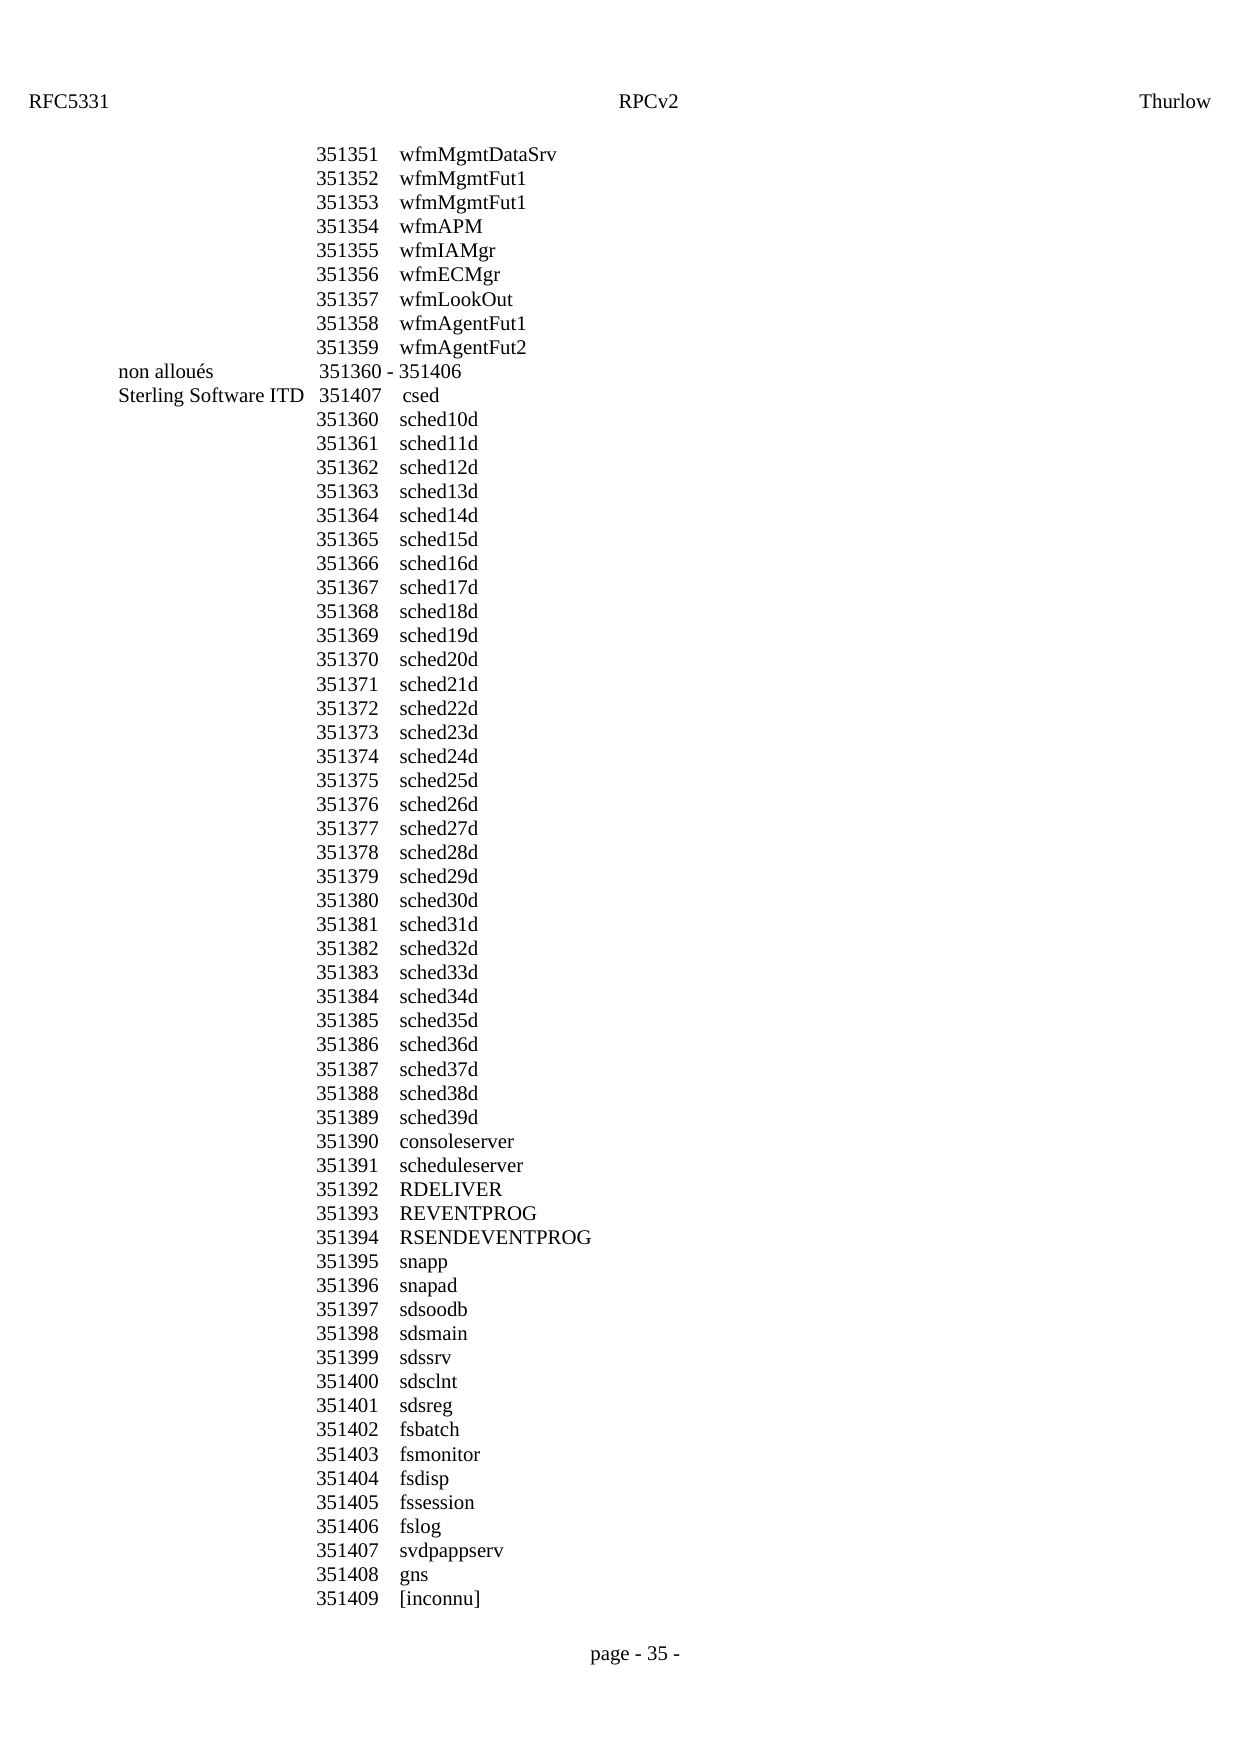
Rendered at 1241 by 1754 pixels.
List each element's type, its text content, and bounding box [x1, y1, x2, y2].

text 351409 [inconnu] [118, 1586, 1152, 1610]
text 351383 sched33d [118, 960, 1152, 984]
text 351370 sched20d [118, 647, 1152, 671]
text 351407 svdpappserv [118, 1538, 1152, 1562]
text 351376 sched26d [118, 792, 1152, 816]
text 351372 sched22d [118, 696, 1152, 719]
text 351381 sched31d [118, 912, 1152, 936]
text 351354 wfmAPM [118, 214, 1152, 238]
text 351389 sched39d [118, 1104, 1152, 1129]
text 351358 wfmAgentFut1 [118, 311, 1152, 334]
text 351403 fsmonitor [118, 1441, 1152, 1466]
text 351390 consoleserver [118, 1129, 1152, 1153]
text 351384 sched34d [118, 984, 1152, 1008]
text 351351 wfmMgmtDataSrv [118, 142, 1152, 166]
text 351356 wfmECMgr [118, 262, 1152, 286]
text 351397 sdsoodb [118, 1297, 1152, 1321]
text 351378 sched28d [118, 840, 1152, 864]
text 351406 fslog [118, 1514, 1152, 1538]
text 351373 sched23d [118, 719, 1152, 744]
text 351392 RDELIVER [118, 1177, 1152, 1201]
text 351355 wfmIAMgr [118, 238, 1152, 262]
text 351366 sched16d [118, 551, 1152, 575]
text 351393 REVENTPROG [118, 1201, 1152, 1225]
text 351385 sched35d [118, 1008, 1152, 1032]
text 351365 sched15d [118, 527, 1152, 551]
text 351353 wfmMgmtFut1 [118, 190, 1152, 214]
text 351367 sched17d [118, 575, 1152, 599]
text 351359 wfmAgentFut2 [118, 334, 1152, 359]
text non alloués 351360 - 351406 [118, 359, 1152, 383]
text 351377 sched27d [118, 816, 1152, 840]
text 351374 sched24d [118, 744, 1152, 768]
text 351405 fssession [118, 1489, 1152, 1514]
text 351361 sched11d [118, 431, 1152, 455]
text Sterling Software ITD 351407 csed [118, 383, 1152, 407]
text 351402 fsbatch [118, 1417, 1152, 1441]
text 351399 sdssrv [118, 1345, 1152, 1369]
text 351379 sched29d [118, 864, 1152, 888]
text 351363 sched13d [118, 479, 1152, 503]
text 351391 scheduleserver [118, 1153, 1152, 1177]
text 351400 sdsclnt [118, 1369, 1152, 1393]
text 351352 wfmMgmtFut1 [118, 166, 1152, 190]
text 351394 RSENDEVENTPROG [118, 1225, 1152, 1249]
text 351380 sched30d [118, 888, 1152, 912]
text 351357 wfmLookOut [118, 286, 1152, 311]
text 351388 sched38d [118, 1081, 1152, 1104]
text 351382 sched32d [118, 936, 1152, 960]
text 351369 sched19d [118, 623, 1152, 647]
text 351362 sched12d [118, 455, 1152, 479]
text 351375 sched25d [118, 768, 1152, 792]
text 351395 snapp [118, 1249, 1152, 1273]
text 351408 gns [118, 1562, 1152, 1586]
text 351401 sdsreg [118, 1393, 1152, 1417]
text 351387 sched37d [118, 1056, 1152, 1081]
text 351371 sched21d [118, 671, 1152, 696]
text 351360 sched10d [118, 407, 1152, 431]
text 351396 snapad [118, 1273, 1152, 1297]
text 351364 sched14d [118, 503, 1152, 527]
text 351386 sched36d [118, 1032, 1152, 1056]
text 351404 fsdisp [118, 1466, 1152, 1489]
text 351398 sdsmain [118, 1321, 1152, 1345]
text 351368 sched18d [118, 599, 1152, 623]
